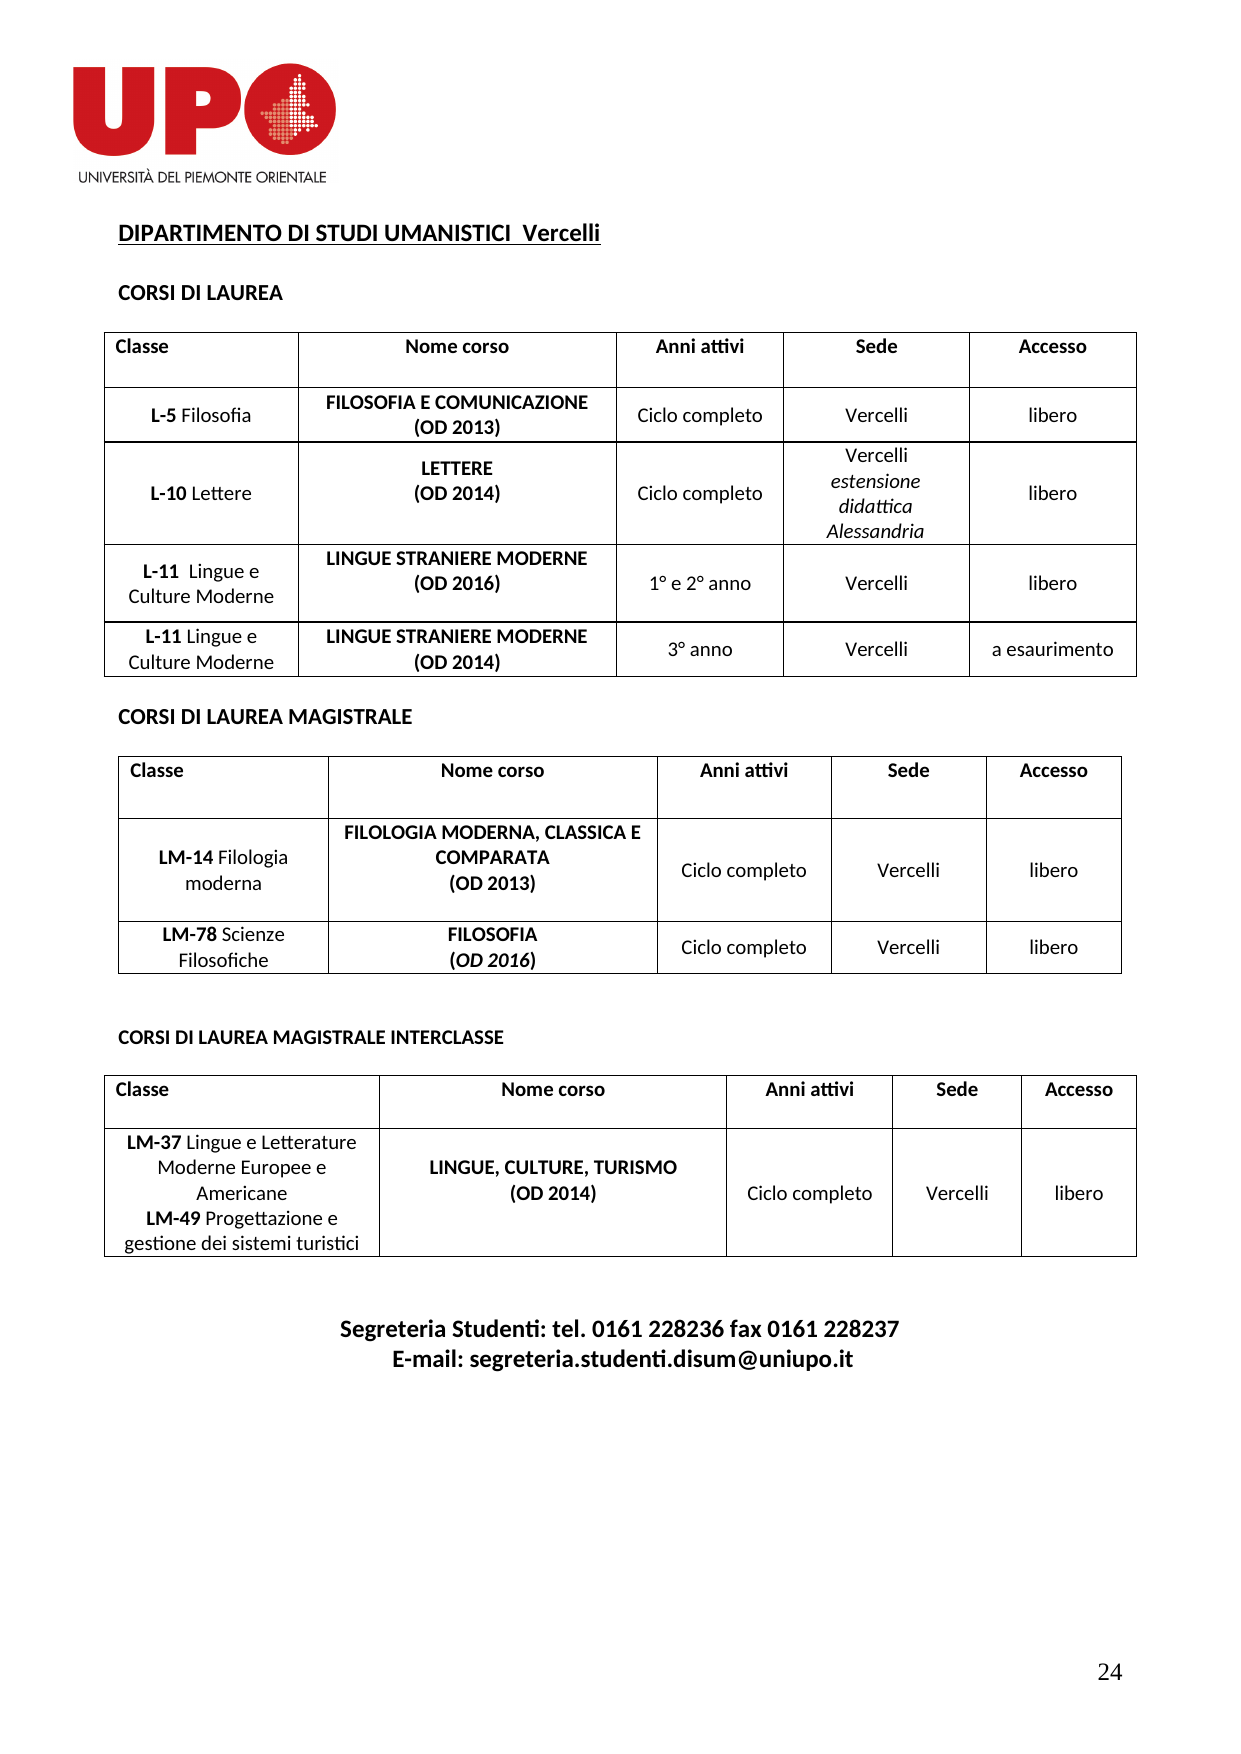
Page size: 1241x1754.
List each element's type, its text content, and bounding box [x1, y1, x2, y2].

table_cell LM-14 Filologia moderna [119, 819, 328, 921]
table_cell Vercelli [832, 922, 986, 972]
table_header Nome corso [380, 1076, 726, 1128]
table_cell Ciclo completo [617, 443, 783, 544]
table_cell Vercelli [784, 623, 969, 676]
table_cell Vercelli [832, 819, 986, 921]
table_cell a esaurimento [970, 623, 1136, 676]
table_cell L-10 Lettere [105, 443, 298, 544]
table_header Classe [105, 1076, 379, 1128]
table_cell 1° e 2° anno [617, 545, 783, 621]
table_cell 3° anno [617, 623, 783, 676]
table_header Accesso [987, 757, 1121, 818]
table_cell Vercelli [893, 1129, 1021, 1256]
table_cell libero [987, 922, 1121, 972]
table_cell FILOLOGIA MODERNA, CLASSICA E COMPARATA (OD 2013) [329, 819, 657, 921]
table_header Anni attivi [727, 1076, 892, 1128]
table_cell Vercelli [784, 388, 969, 441]
text CORSI DI LAUREA MAGISTRALE INTERCLASSE [118, 1024, 1122, 1050]
table_cell Vercelli [784, 545, 969, 621]
subtitle E-mail: segreteria.studenti.disum@uniupo.it [118, 1343, 1122, 1374]
table_cell Ciclo completo [727, 1129, 892, 1256]
table_cell Ciclo completo [658, 922, 831, 972]
table_cell Ciclo completo [617, 388, 783, 441]
table_header Classe [119, 757, 328, 818]
table_cell LINGUE, CULTURE, TURISMO (OD 2014) [380, 1129, 726, 1256]
text CORSI DI LAUREA [118, 278, 1122, 307]
text CORSI DI LAUREA MAGISTRALE [118, 702, 1122, 731]
table_cell LM-37 Lingue e Letterature Moderne Europee e Americane LM-49 Progettazione e gestione dei sistemi turistici [105, 1129, 379, 1256]
table_cell LINGUE STRANIERE MODERNE (OD 2016) [299, 545, 616, 621]
table_cell libero [970, 443, 1136, 544]
text DIPARTIMENTO DI STUDI UMANISTICI Vercelli [118, 217, 1122, 248]
table_cell L-5 Filosofia [105, 388, 298, 441]
table_cell LINGUE STRANIERE MODERNE (OD 2014) [299, 623, 616, 676]
table_header Accesso [970, 333, 1136, 387]
table_header Nome corso [329, 757, 657, 818]
table_header Anni attivi [617, 333, 783, 387]
table_cell libero [1022, 1129, 1136, 1256]
table_cell LM-78 Scienze Filosofiche [119, 922, 328, 972]
table_cell libero [970, 388, 1136, 441]
table_header Sede [832, 757, 986, 818]
table_header Sede [784, 333, 969, 387]
table_cell L-11 Lingue e Culture Moderne [105, 623, 298, 676]
table_header Anni attivi [658, 757, 831, 818]
table_cell LETTERE (OD 2014) [299, 443, 616, 544]
table_cell libero [970, 545, 1136, 621]
table_cell Vercelli estensione didattica Alessandria [784, 443, 969, 544]
table_cell FILOSOFIA E COMUNICAZIONE (OD 2013) [299, 388, 616, 441]
table_cell FILOSOFIA (OD 2016) [329, 922, 657, 972]
table_cell Ciclo completo [658, 819, 831, 921]
table_cell L-11 Lingue e Culture Moderne [105, 545, 298, 621]
table_header Nome corso [299, 333, 616, 387]
table_header Sede [893, 1076, 1021, 1128]
table_cell libero [987, 819, 1121, 921]
table_header Classe [105, 333, 298, 387]
subtitle Segreteria Studenti: tel. 0161 228236 fax 0161 228237 [118, 1313, 1122, 1343]
table_header Accesso [1022, 1076, 1136, 1128]
